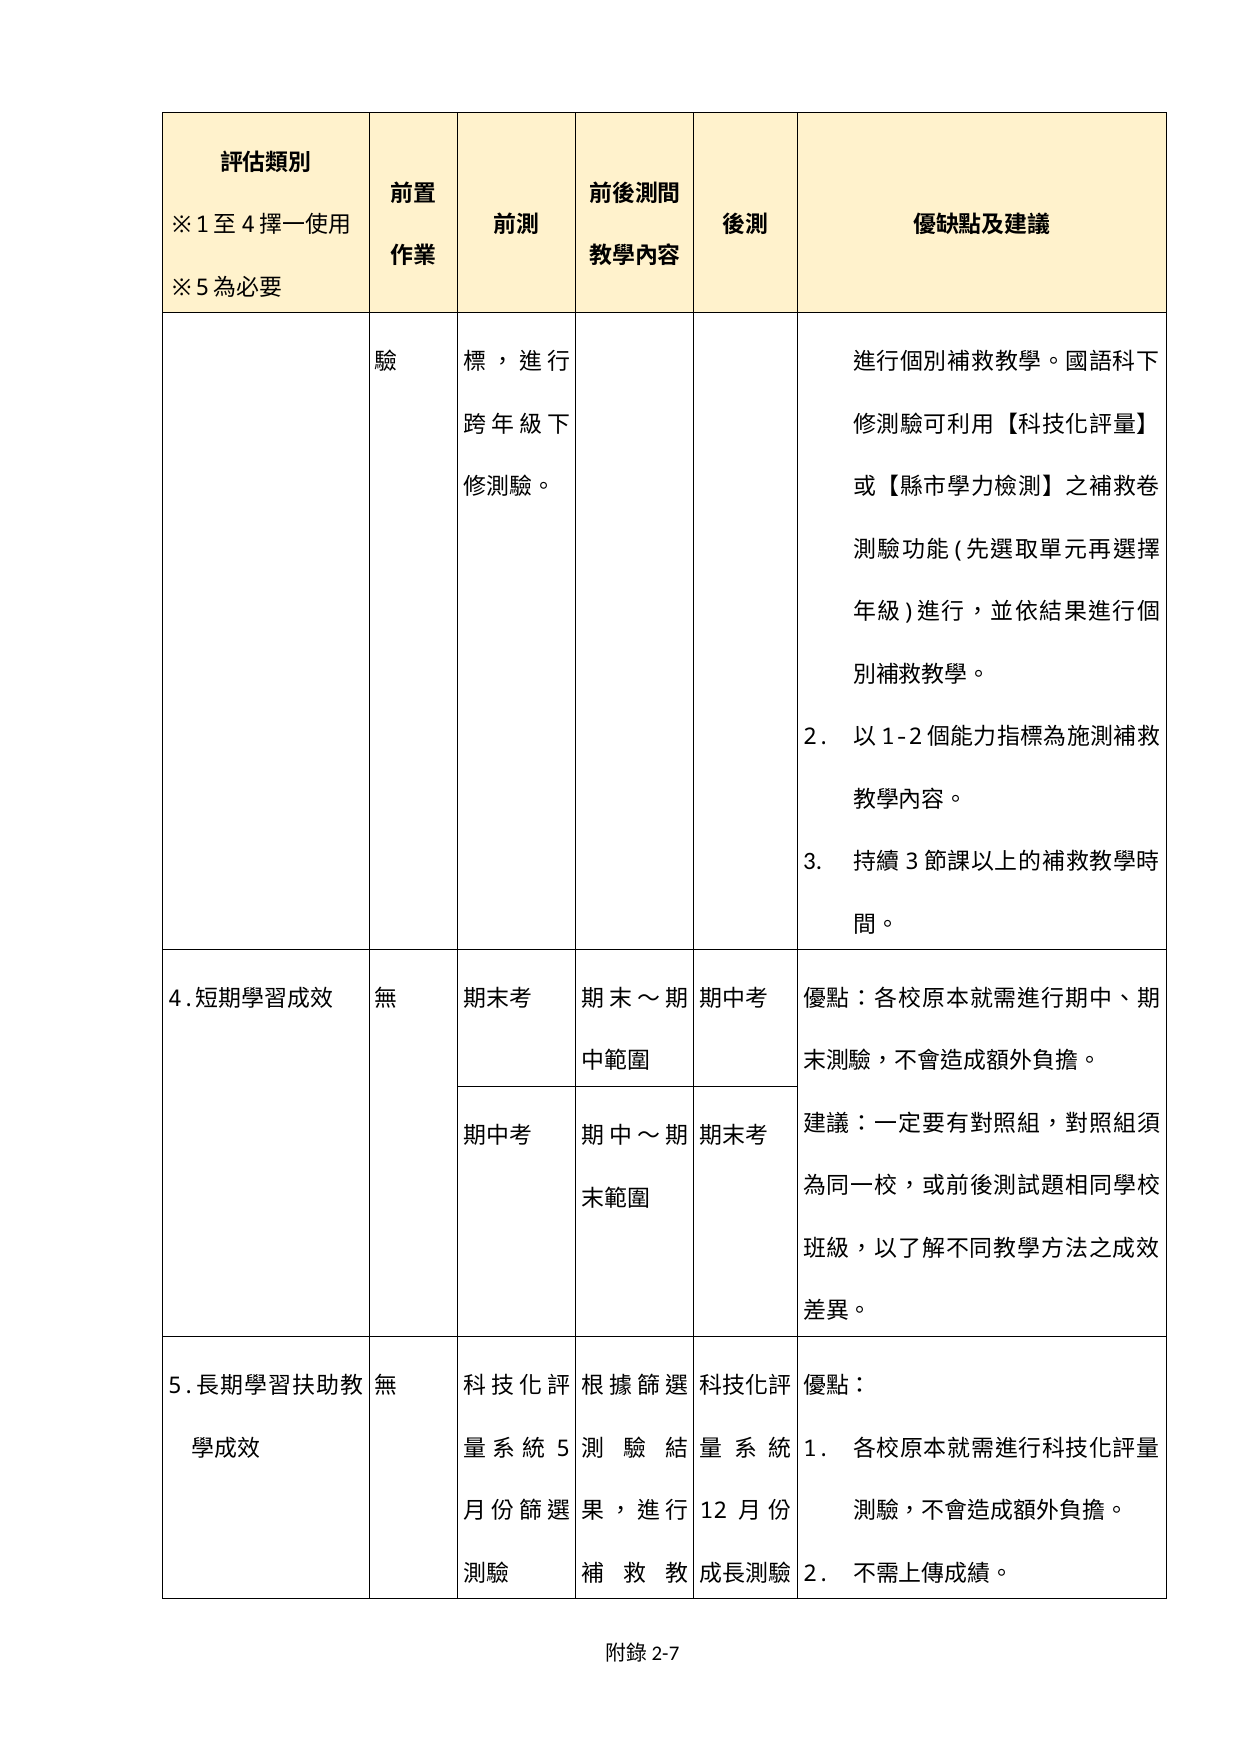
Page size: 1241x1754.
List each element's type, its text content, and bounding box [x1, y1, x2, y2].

table_cell [163, 313, 369, 949]
table_cell 期末考 [694, 1087, 797, 1336]
table_cell 5.長期學習扶助教學成效 [163, 1337, 369, 1598]
table_cell 期中考 [694, 950, 797, 1086]
table_cell 優點： 各校原本就需進行科技化評量測驗，不會造成額外負擔。 不需上傳成績。 建議： 參與計畫的班級，全班均須參加科技化評量5月篩選測驗，並依據國教署學習扶助作業注意事項規定，篩選測驗未通過之個案學生應參加12月成長測驗。 以因材網為例，可利用【科技化評量】測驗結果，進行個別教學，仿短期學習扶助教學成效之國語、數學個別補救教學方式。 [798, 1337, 1166, 1598]
table_cell 優點：各校原本就需進行期中、期末測驗，不會造成額外負擔。 建議：一定要有對照組，對照組須為同一校，或前後測試題相同學校班級，以了解不同教學方法之成效差異。 [798, 950, 1166, 1336]
table_cell 驗 [370, 313, 457, 949]
table_header 優缺點及建議 [798, 113, 1166, 312]
table_cell 4.短期學習成效 [163, 950, 369, 1336]
table_header 前置 作業 [370, 113, 457, 312]
table_header 評估類別 ※1至4擇一使用 ※5為必要 [163, 113, 369, 312]
table_cell [694, 313, 797, 949]
table_cell 期中～期末範圍 [576, 1087, 693, 1336]
table_header 前後測間教學內容 [576, 113, 693, 312]
table_header 前測 [458, 113, 575, 312]
table_cell 無 [370, 950, 457, 1336]
table_cell 無 [370, 1337, 457, 1598]
table_cell 標，進行跨年級下修測驗。 [458, 313, 575, 949]
table_header 後測 [694, 113, 797, 312]
table_cell 期末～期中範圍 [576, 950, 693, 1086]
table_cell [576, 313, 693, 949]
table_cell 進行個別補救教學。國語科下修測驗可利用【科技化評量】或【縣市學力檢測】之補救卷測驗功能(先選取單元再選擇年級)進行，並依結果進行個別補救教學。 以1-2個能力指標為施測補救教學內容。 持續3節課以上的補救教學時間。 [798, 313, 1166, 949]
table_cell 根據篩選測驗結果，進行補救教 [576, 1337, 693, 1598]
table_cell 期中考 [458, 1087, 575, 1336]
table_cell 科技化評量系統5月份篩選測驗 [458, 1337, 575, 1598]
table_cell 期末考 [458, 950, 575, 1086]
table_cell 科技化評量系統12月份成長測驗 [694, 1337, 797, 1598]
